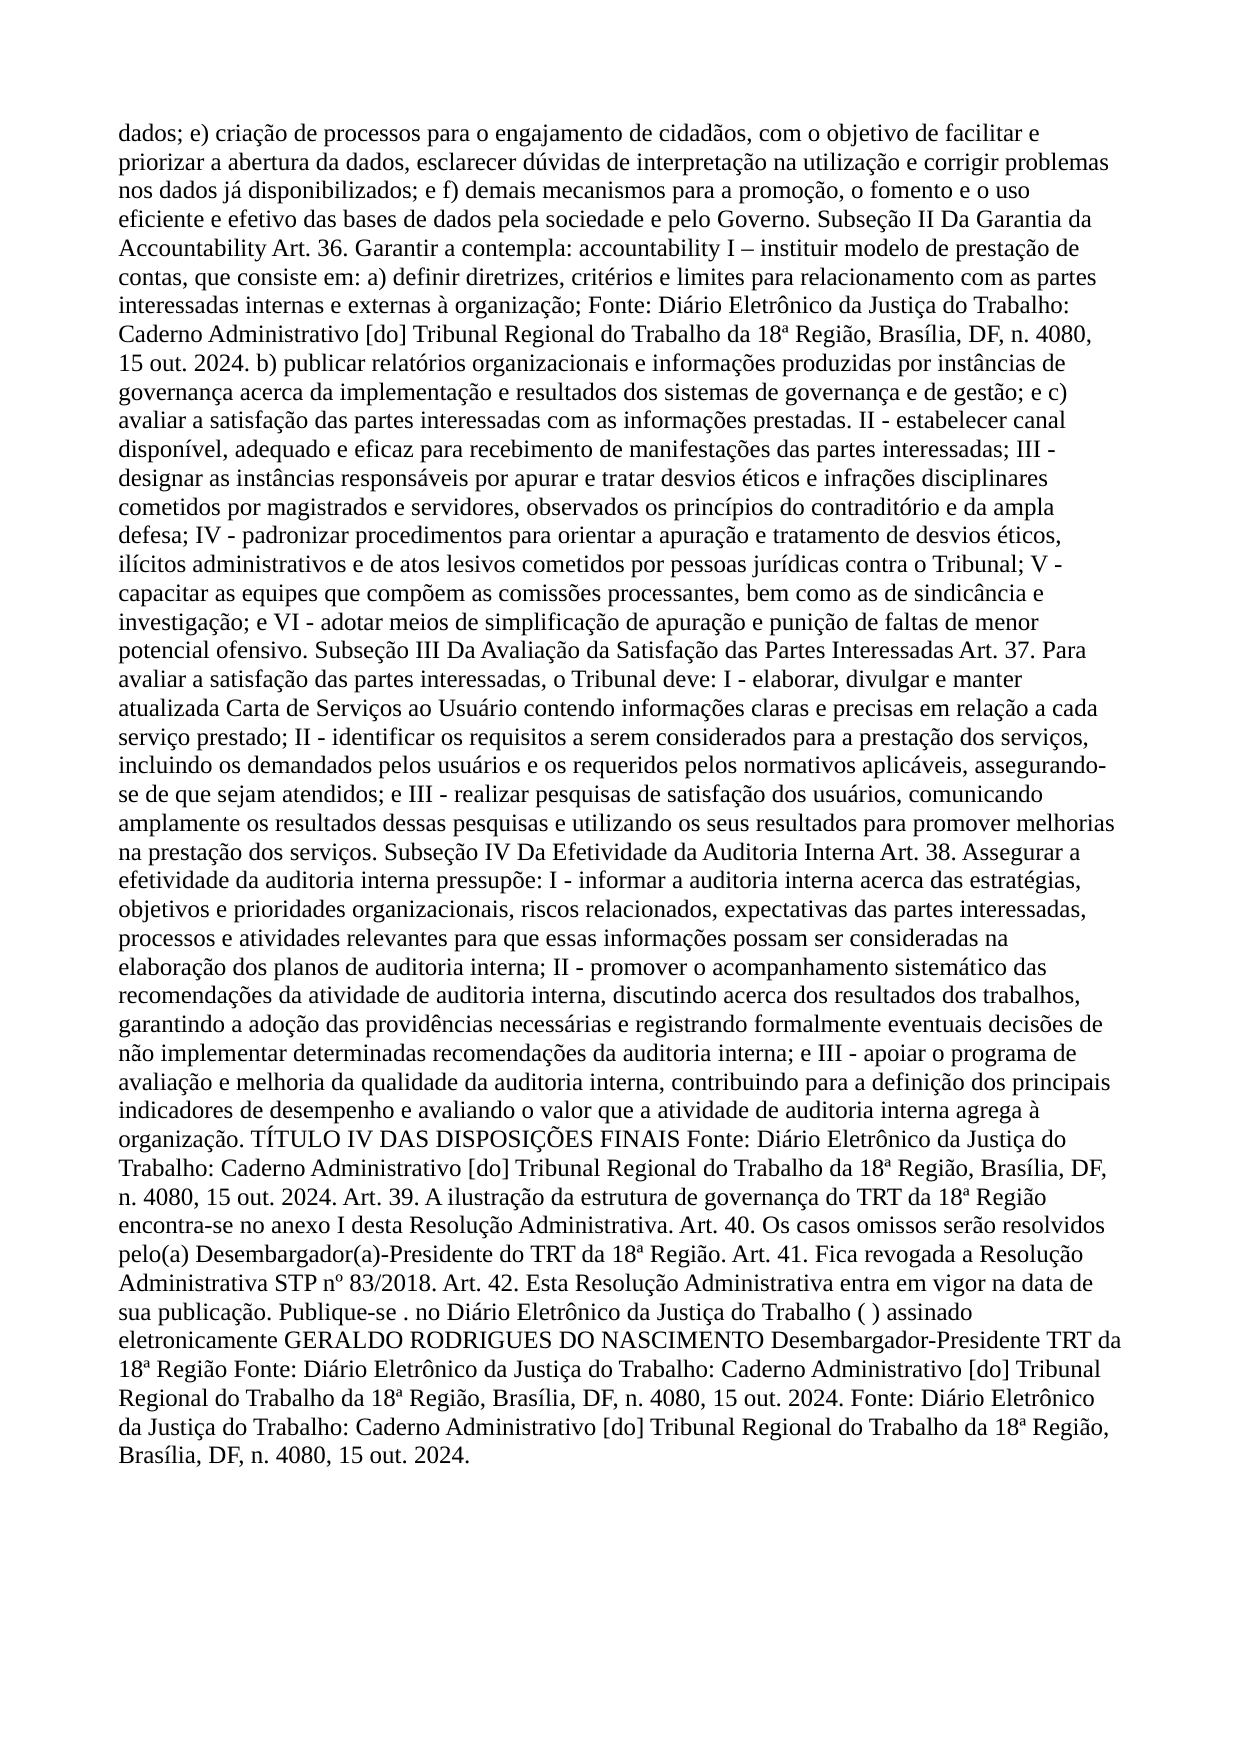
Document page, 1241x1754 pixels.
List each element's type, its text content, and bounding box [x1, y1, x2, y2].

text dados; e) criação de processos para o engajamento de cidadãos, com o objetivo de facilitar e priorizar a abertura da dados, esclarecer dúvidas de interpretação na utilização e corrigir problemas nos dados já disponibilizados; e f) demais mecanismos para a promoção, o fomento e o uso eficiente e efetivo das bases de dados pela sociedade e pelo Governo. Subseção II Da Garantia da Accountability Art. 36. Garantir a contempla: accountability I – instituir modelo de prestação de contas, que consiste em: a) definir diretrizes, critérios e limites para relacionamento com as partes interessadas internas e externas à organização; Fonte: Diário Eletrônico da Justiça do Trabalho: Caderno Administrativo [do] Tribunal Regional do Trabalho da 18ª Região, Brasília, DF, n. 4080, 15 out. 2024. b) publicar relatórios organizacionais e informações produzidas por instâncias de governança acerca da implementação e resultados dos sistemas de governança e de gestão; e c) avaliar a satisfação das partes interessadas com as informações prestadas. II - estabelecer canal disponível, adequado e eficaz para recebimento de manifestações das partes interessadas; III - designar as instâncias responsáveis por apurar e tratar desvios éticos e infrações disciplinares cometidos por magistrados e servidores, observados os princípios do contraditório e da ampla defesa; IV - padronizar procedimentos para orientar a apuração e tratamento de desvios éticos, ilícitos administrativos e de atos lesivos cometidos por pessoas jurídicas contra o Tribunal; V - capacitar as equipes que compõem as comissões processantes, bem como as de sindicância e investigação; e VI - adotar meios de simplificação de apuração e punição de faltas de menor potencial ofensivo. Subseção III Da Avaliação da Satisfação das Partes Interessadas Art. 37. Para avaliar a satisfação das partes interessadas, o Tribunal deve: I - elaborar, divulgar e manter atualizada Carta de Serviços ao Usuário contendo informações claras e precisas em relação a cada serviço prestado; II - identificar os requisitos a serem considerados para a prestação dos serviços, incluindo os demandados pelos usuários e os requeridos pelos normativos aplicáveis, assegurando-se de que sejam atendidos; e III - realizar pesquisas de satisfação dos usuários, comunicando amplamente os resultados dessas pesquisas e utilizando os seus resultados para promover melhorias na prestação dos serviços. Subseção IV Da Efetividade da Auditoria Interna Art. 38. Assegurar a efetividade da auditoria interna pressupõe: I - informar a auditoria interna acerca das estratégias, objetivos e prioridades organizacionais, riscos relacionados, expectativas das partes interessadas, processos e atividades relevantes para que essas informações possam ser consideradas na elaboração dos planos de auditoria interna; II - promover o acompanhamento sistemático das recomendações da atividade de auditoria interna, discutindo acerca dos resultados dos trabalhos, garantindo a adoção das providências necessárias e registrando formalmente eventuais decisões de não implementar determinadas recomendações da auditoria interna; e III - apoiar o programa de avaliação e melhoria da qualidade da auditoria interna, contribuindo para a definição dos principais indicadores de desempenho e avaliando o valor que a atividade de auditoria interna agrega à organização. TÍTULO IV DAS DISPOSIÇÕES FINAIS Fonte: Diário Eletrônico da Justiça do Trabalho: Caderno Administrativo [do] Tribunal Regional do Trabalho da 18ª Região, Brasília, DF, n. 4080, 15 out. 2024. Art. 39. A ilustração da estrutura de governança do TRT da 18ª Região encontra-se no anexo I desta Resolução Administrativa. Art. 40. Os casos omissos serão resolvidos pelo(a) Desembargador(a)-Presidente do TRT da 18ª Região. Art. 41. Fica revogada a Resolução Administrativa STP nº 83/2018. Art. 42. Esta Resolução Administrativa entra em vigor na data de sua publicação. Publique-se . no Diário Eletrônico da Justiça do Trabalho ( ) assinado eletronicamente GERALDO RODRIGUES DO NASCIMENTO Desembargador-Presidente TRT da 18ª Região Fonte: Diário Eletrônico da Justiça do Trabalho: Caderno Administrativo [do] Tribunal Regional do Trabalho da 18ª Região, Brasília, DF, n. 4080, 15 out. 2024. Fonte: Diário Eletrônico da Justiça do Trabalho: Caderno Administrativo [do] Tribunal Regional do Trabalho da 18ª Região, Brasília, DF, n. 4080, 15 out. 2024. [118, 118, 1122, 1469]
